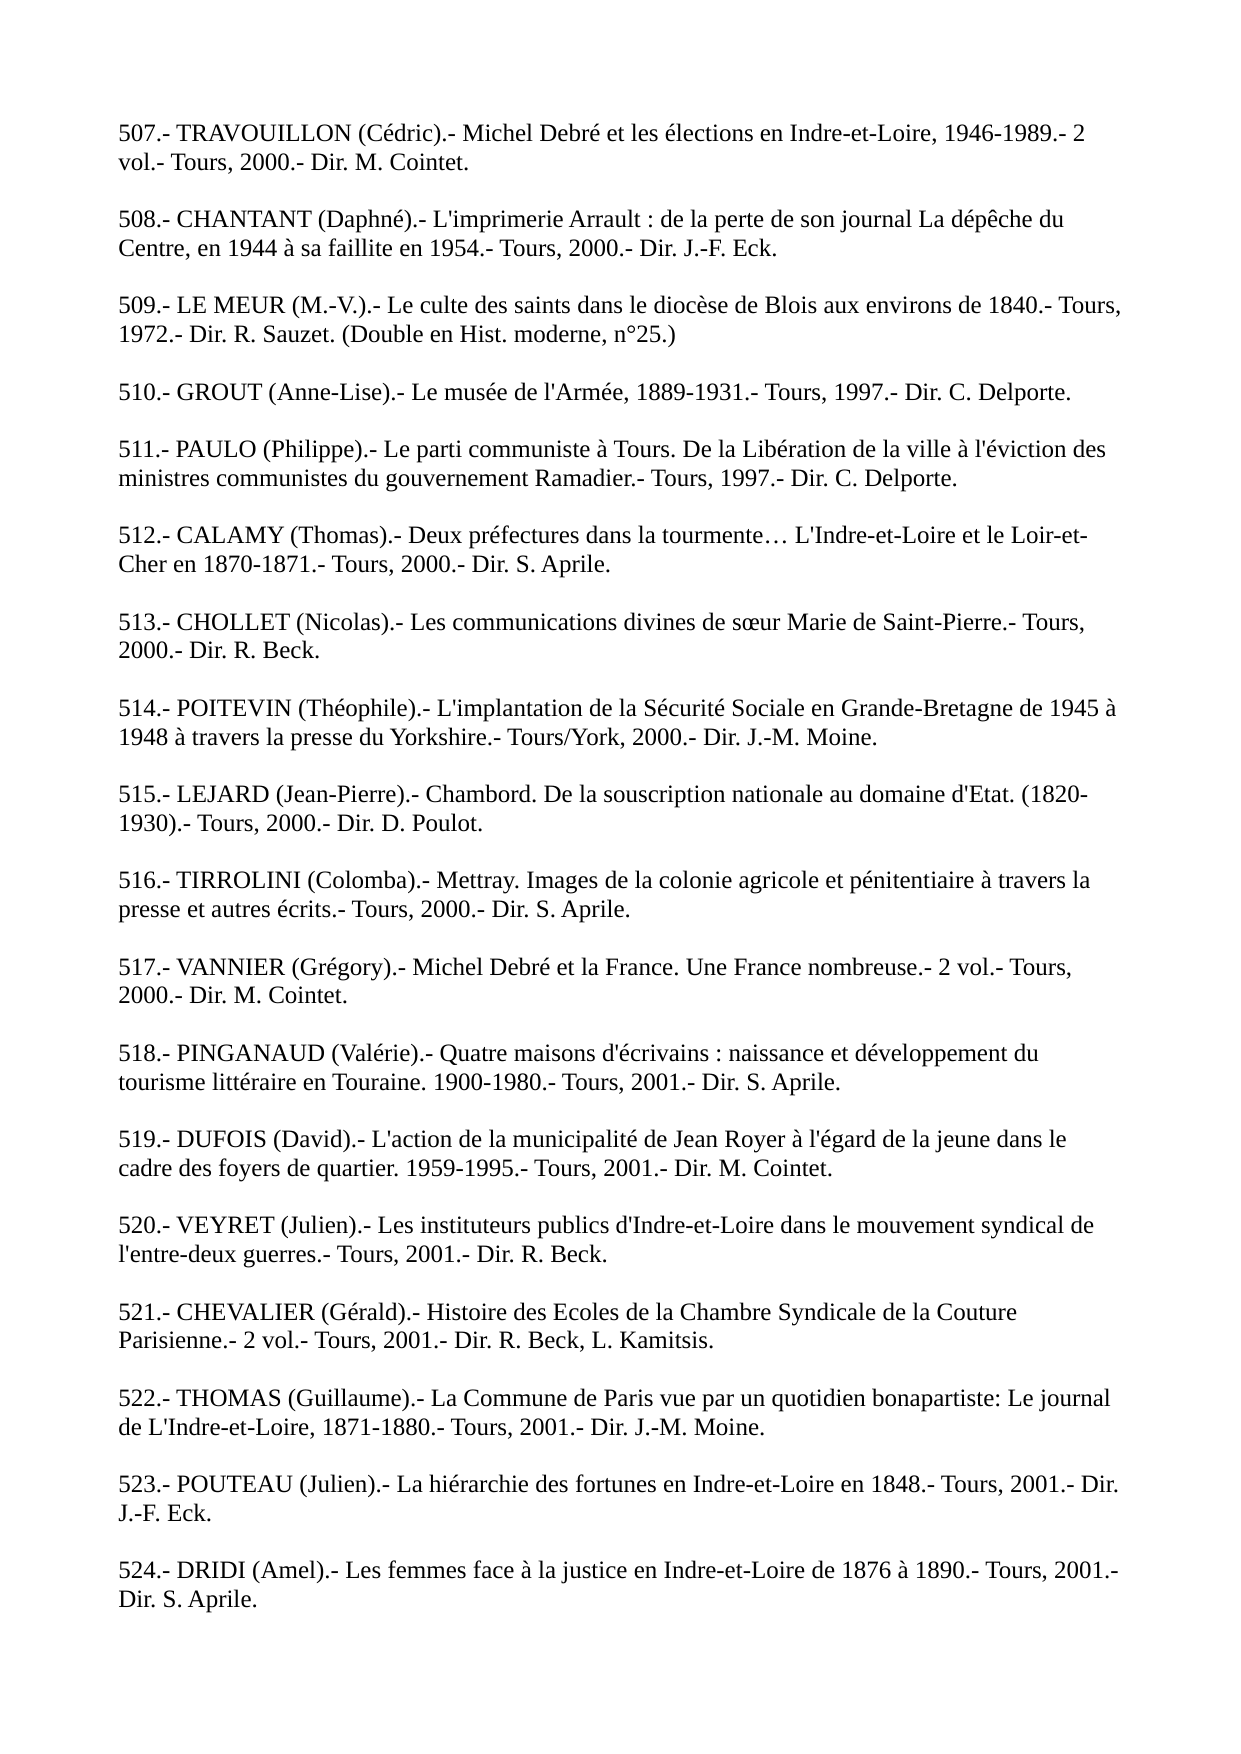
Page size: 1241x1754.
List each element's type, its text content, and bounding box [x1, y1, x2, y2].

text 507.- TRAVOUILLON (Cédric).- Michel Debré et les élections en Indre-et-Loire, 1946-1989.- 2 vol.- Tours, 2000.- Dir. M. Cointet. 508.- CHANTANT (Daphné).- L'imprimerie Arrault : de la perte de son journal La dépêche du Centre, en 1944 à sa faillite en 1954.- Tours, 2000.- Dir. J.-F. Eck. 509.- LE MEUR (M.-V.).- Le culte des saints dans le diocèse de Blois aux environs de 1840.- Tours, 1972.- Dir. R. Sauzet. (Double en Hist. moderne, n°25.) 510.- GROUT (Anne-Lise).- Le musée de l'Armée, 1889-1931.- Tours, 1997.- Dir. C. Delporte. 511.- PAULO (Philippe).- Le parti communiste à Tours. De la Libération de la ville à l'éviction des ministres communistes du gouvernement Ramadier.- Tours, 1997.- Dir. C. Delporte. 512.- CALAMY (Thomas).- Deux préfectures dans la tourmente… L'Indre-et-Loire et le Loir-et-Cher en 1870-1871.- Tours, 2000.- Dir. S. Aprile. 513.- CHOLLET (Nicolas).- Les communications divines de sœur Marie de Saint-Pierre.- Tours, 2000.- Dir. R. Beck. 514.- POITEVIN (Théophile).- L'implantation de la Sécurité Sociale en Grande-Bretagne de 1945 à 1948 à travers la presse du Yorkshire.- Tours/York, 2000.- Dir. J.-M. Moine. 515.- LEJARD (Jean-Pierre).- Chambord. De la souscription nationale au domaine d'Etat. (1820-1930).- Tours, 2000.- Dir. D. Poulot. 516.- TIRROLINI (Colomba).- Mettray. Images de la colonie agricole et pénitentiaire à travers la presse et autres écrits.- Tours, 2000.- Dir. S. Aprile. 517.- VANNIER (Grégory).- Michel Debré et la France. Une France nombreuse.- 2 vol.- Tours, 2000.- Dir. M. Cointet. 518.- PINGANAUD (Valérie).- Quatre maisons d'écrivains : naissance et développement du tourisme littéraire en Touraine. 1900-1980.- Tours, 2001.- Dir. S. Aprile. 519.- DUFOIS (David).- L'action de la municipalité de Jean Royer à l'égard de la jeune dans le cadre des foyers de quartier. 1959-1995.- Tours, 2001.- Dir. M. Cointet. 520.- VEYRET (Julien).- Les instituteurs publics d'Indre-et-Loire dans le mouvement syndical de l'entre-deux guerres.- Tours, 2001.- Dir. R. Beck. 521.- CHEVALIER (Gérald).- Histoire des Ecoles de la Chambre Syndicale de la Couture Parisienne.- 2 vol.- Tours, 2001.- Dir. R. Beck, L. Kamitsis. 522.- THOMAS (Guillaume).- La Commune de Paris vue par un quotidien bonapartiste: Le journal de L'Indre-et-Loire, 1871-1880.- Tours, 2001.- Dir. J.-M. Moine. 523.- POUTEAU (Julien).- La hiérarchie des fortunes en Indre-et-Loire en 1848.- Tours, 2001.- Dir. J.-F. Eck. 524.- DRIDI (Amel).- Les femmes face à la justice en Indre-et-Loire de 1876 à 1890.- Tours, 2001.- Dir. S. Aprile. [118, 118, 1122, 1613]
